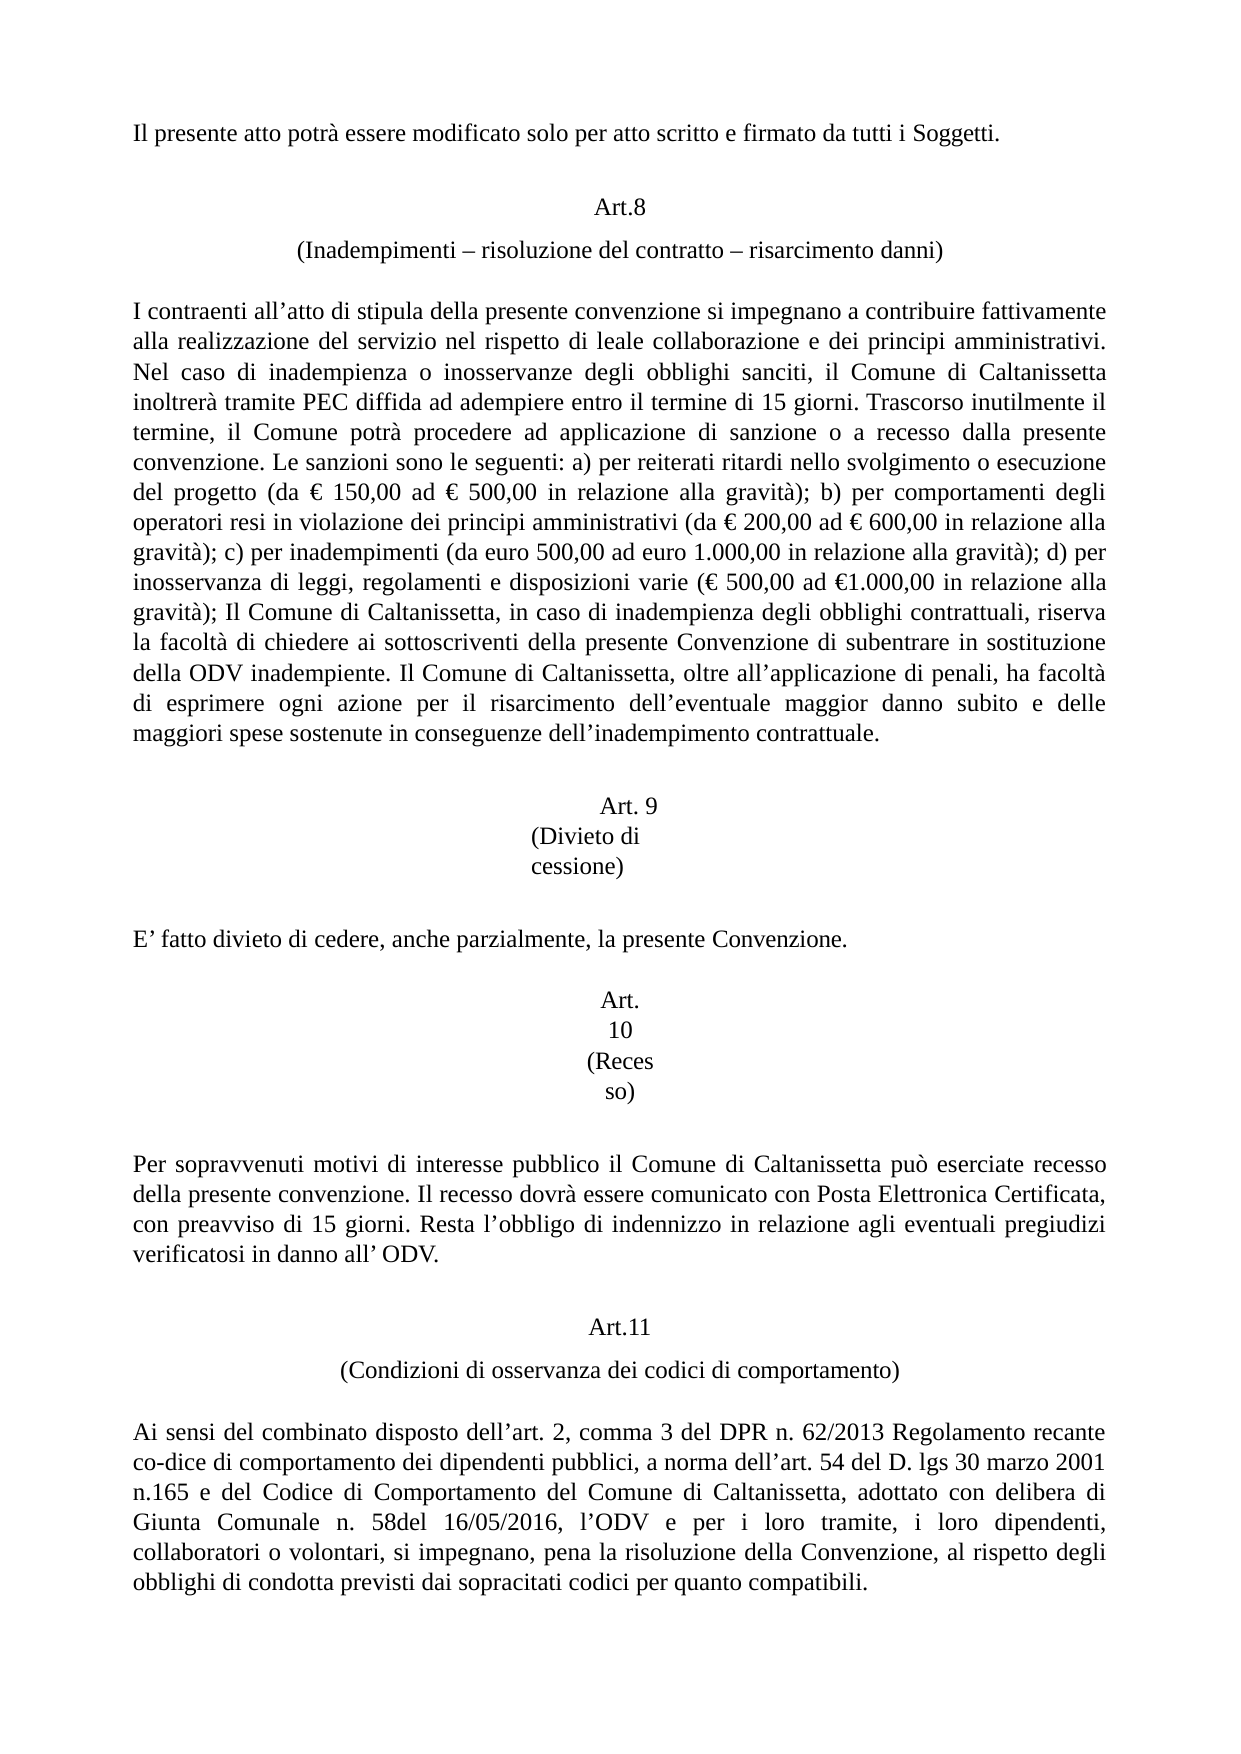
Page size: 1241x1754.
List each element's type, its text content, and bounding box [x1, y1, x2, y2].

text Art. 9 (Divieto di cessione) [531, 791, 721, 880]
text Ai sensi del combinato disposto dell’art. 2, comma 3 del DPR n. 62/2013 Regolamento recante co-dice di comportamento dei dipendenti pubblici, a norma dell’art. 54 del D. lgs 30 marzo 2001 n.165 e del Codice di Comportamento del Comune di Caltanissetta, adottato con delibera di Giunta Comunale n. 58del 16/05/2016, l’ODV e per i loro tramite, i loro dipendenti, collaboratori o volontari, si impegnano, pena la risoluzione della Convenzione, al rispetto degli obblighi di condotta previsti dai sopracitati codici per quanto compatibili. [133, 1417, 1108, 1596]
text Art.11 [147, 1312, 1092, 1341]
text E’ fatto divieto di cedere, anche parzialmente, la presente Convenzione. [133, 924, 1122, 953]
text (Inadempimenti – risoluzione del contratto – risarcimento danni) [118, 235, 1121, 264]
text Art.8 [147, 192, 1092, 221]
text Il presente atto potrà essere modificato solo per atto scritto e firmato da tutti i Soggetti. [133, 118, 1122, 147]
text Art. 10 (Recesso) [586, 986, 654, 1104]
text I contraenti all’atto di stipula della presente convenzione si impegnano a contribuire fattivamente alla realizzazione del servizio nel rispetto di leale collaborazione e dei principi amministrativi. Nel caso di inadempienza o inosservanze degli obblighi sanciti, il Comune di Caltanissetta inoltrerà tramite PEC diffida ad adempiere entro il termine di 15 giorni. Trascorso inutilmente il termine, il Comune potrà procedere ad applicazione di sanzione o a recesso dalla presente convenzione. Le sanzioni sono le seguenti: a) per reiterati ritardi nello svolgimento o esecuzione del progetto (da € 150,00 ad € 500,00 in relazione alla gravità); b) per comportamenti degli operatori resi in violazione dei principi amministrativi (da € 200,00 ad € 600,00 in relazione alla gravità); c) per inadempimenti (da euro 500,00 ad euro 1.000,00 in relazione alla gravità); d) per inosservanza di leggi, regolamenti e disposizioni varie (€ 500,00 ad €1.000,00 in relazione alla gravità); Il Comune di Caltanissetta, in caso di inadempienza degli obblighi contrattuali, riserva la facoltà di chiedere ai sottoscriventi della presente Convenzione di subentrare in sostituzione della ODV inadempiente. Il Comune di Caltanissetta, oltre all’applicazione di penali, ha facoltà di esprimere ogni azione per il risarcimento dell’eventuale maggior danno subito e delle maggiori spese sostenute in conseguenze dell’inadempimento contrattuale. [133, 296, 1107, 747]
text (Condizioni di osservanza dei codici di comportamento) [118, 1355, 1121, 1384]
text Per sopravvenuti motivi di interesse pubblico il Comune di Caltanissetta può eserciate recesso della presente convenzione. Il recesso dovrà essere comunicato con Posta Elettronica Certificata, con preavviso di 15 giorni. Resta l’obbligo di indennizzo in relazione agli eventuali pregiudizi verificatosi in danno all’ ODV. [133, 1149, 1108, 1268]
